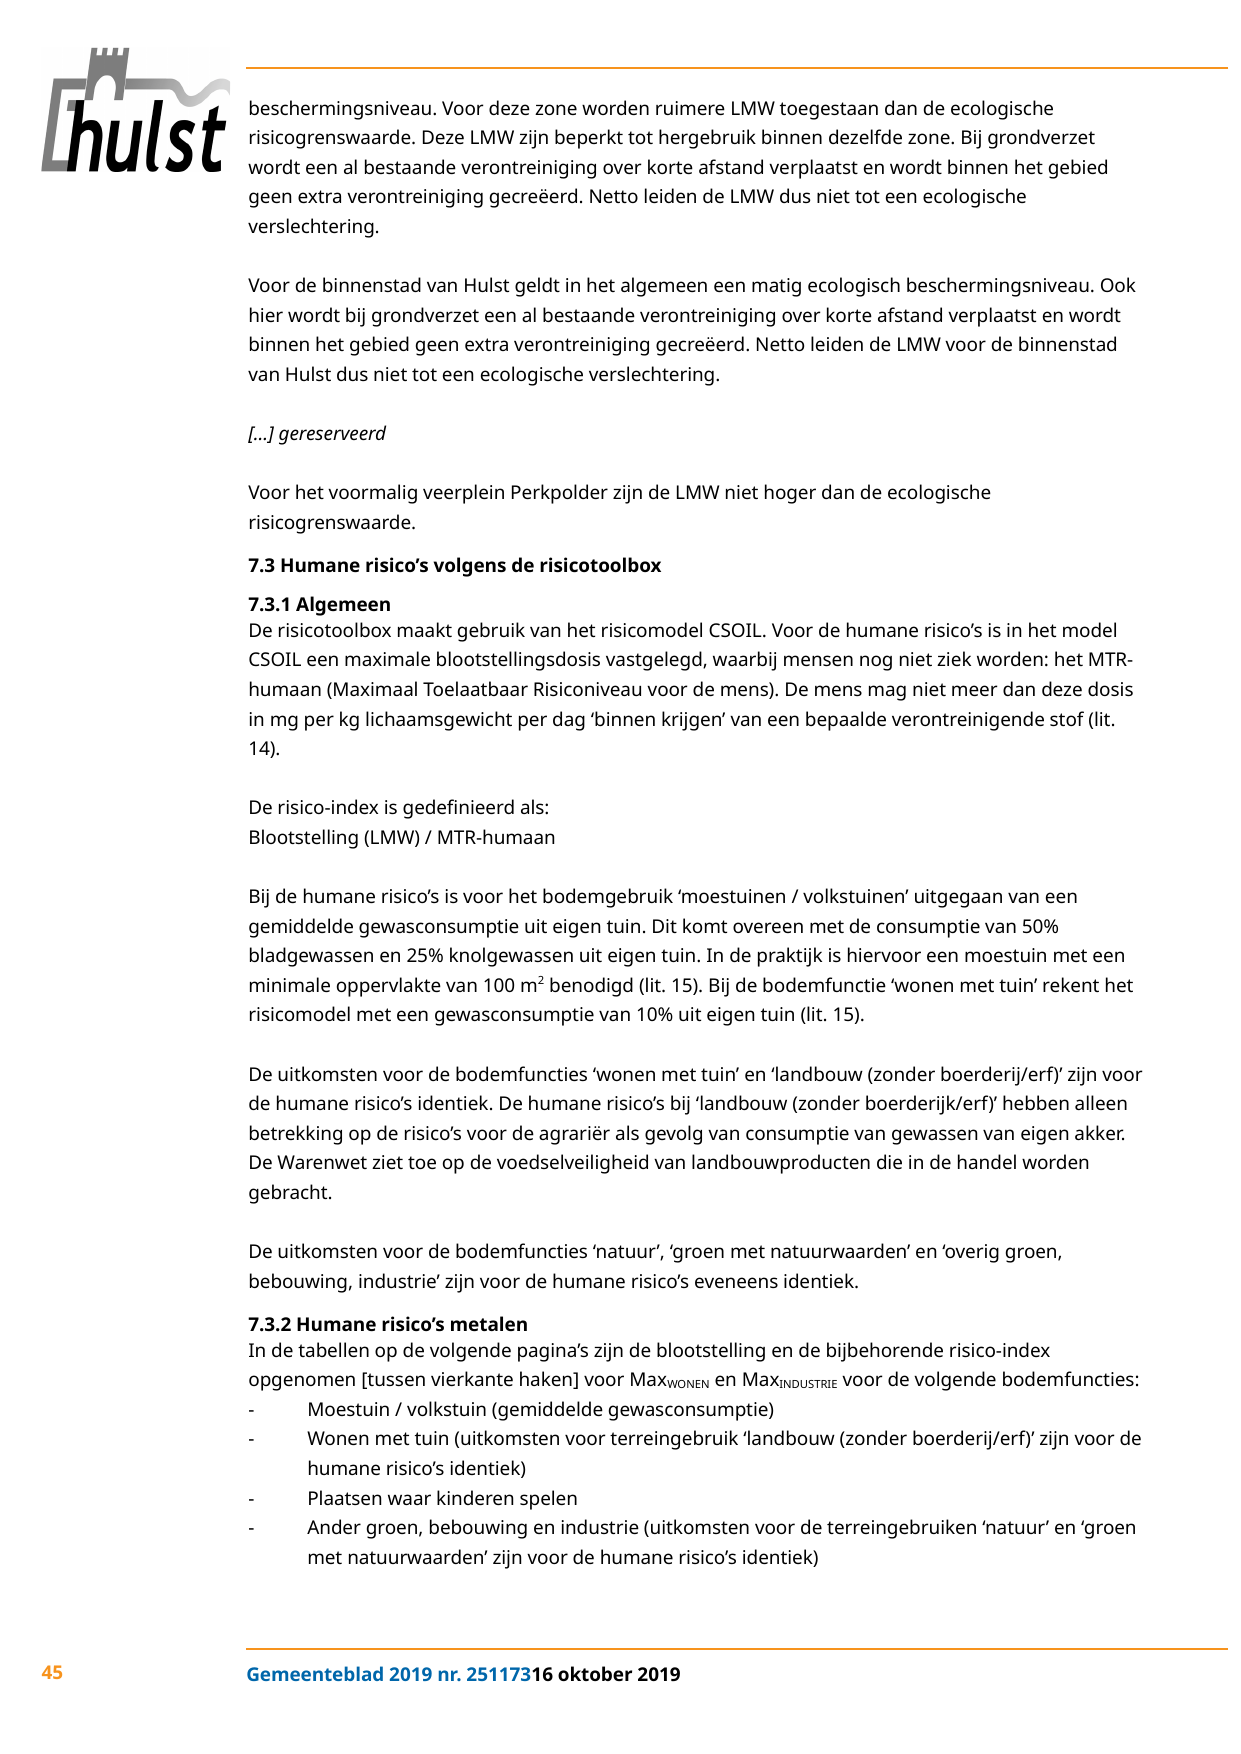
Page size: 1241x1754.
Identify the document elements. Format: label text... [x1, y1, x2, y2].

text 7.3 Humane risico’s volgens de risicotoolbox [248, 552, 1152, 578]
text De uitkomsten voor de bodemfuncties ‘wonen met tuin’ en ‘landbouw (zonder boerderij/erf)’ zijn voor de humane risico’s identiek. De humane risico’s bij ‘landbouw (zonder boerderijk/erf)’ hebben alleen betrekking op de risico’s voor de agrariër als gevolg van consumptie van gewassen van eigen akker. De Warenwet ziet toe op de voedselveiligheid van landbouwproducten die in de handel worden gebracht. [248, 1061, 1152, 1205]
text beschermingsniveau. Voor deze zone worden ruimere LMW toegestaan dan de ecologische risicogrenswaarde. Deze LMW zijn beperkt tot hergebruik binnen dezelfde zone. Bij grondverzet wordt een al bestaande verontreiniging over korte afstand verplaatst en wordt binnen het gebied geen extra verontreiniging gecreëerd. Netto leiden de LMW dus niet tot een ecologische verslechtering. [248, 95, 1152, 239]
text Bij de humane risico’s is voor het bodemgebruik ‘moestuinen / volkstuinen’ uitgegaan van een gemiddelde gewasconsumptie uit eigen tuin. Dit komt overeen met de consumptie van 50% bladgewassen en 25% knolgewassen uit eigen tuin. In de praktijk is hiervoor een moestuin met een minimale oppervlakte van 100 m2 benodigd (lit. 15). Bij de bodemfunctie ‘wonen met tuin’ rekent het risicomodel met een gewasconsumptie van 10% uit eigen tuin (lit. 15). [248, 883, 1152, 1027]
text Voor het voormalig veerplein Perkpolder zijn de LMW niet hoger dan de ecologische risicogrenswaarde. [248, 479, 1152, 535]
list Moestuin / volkstuin (gemiddelde gewasconsumptie) [248, 1396, 1152, 1422]
text Blootstelling (LMW) / MTR-humaan [248, 824, 1152, 850]
text De uitkomsten voor de bodemfuncties ‘natuur’, ‘groen met natuurwaarden’ en ‘overig groen, bebouwing, industrie’ zijn voor de humane risico’s eveneens identiek. [248, 1238, 1152, 1294]
list Ander groen, bebouwing en industrie (uitkomsten voor de terreingebruiken ‘natuur’ en ‘groen met natuurwaarden’ zijn voor de humane risico’s identiek) [248, 1514, 1152, 1569]
text De risico-index is gedefinieerd als: [248, 794, 1152, 820]
text 7.3.2 Humane risico’s metalen [248, 1311, 1152, 1337]
picture [41, 47, 231, 172]
list Plaatsen waar kinderen spelen [248, 1485, 1152, 1510]
list Wonen met tuin (uitkomsten voor terreingebruik ‘landbouw (zonder boerderij/erf)’ zijn voor de humane risico’s identiek) [248, 1426, 1152, 1481]
text De risicotoolbox maakt gebruik van het risicomodel CSOIL. Voor de humane risico’s is in het model CSOIL een maximale blootstellingsdosis vastgelegd, waarbij mensen nog niet ziek worden: het MTR-humaan (Maximaal Toelaatbaar Risiconiveau voor de mens). De mens mag niet meer dan deze dosis in mg per kg lichaamsgewicht per dag ‘binnen krijgen’ van een bepaalde verontreinigende stof (lit. 14). [248, 617, 1152, 761]
text [...] gereserveerd [248, 420, 1152, 446]
text Voor de binnenstad van Hulst geldt in het algemeen een matig ecologisch beschermingsniveau. Ook hier wordt bij grondverzet een al bestaande verontreiniging over korte afstand verplaatst en wordt binnen het gebied geen extra verontreiniging gecreëerd. Netto leiden de LMW voor de binnenstad van Hulst dus niet tot een ecologische verslechtering. [248, 272, 1152, 387]
text 7.3.1 Algemeen [248, 591, 1152, 617]
text In de tabellen op de volgende pagina’s zijn de blootstelling en de bijbehorende risico-index opgenomen [tussen vierkante haken] voor MaxWONEN en MaxINDUSTRIE voor de volgende bodemfuncties: [248, 1337, 1152, 1392]
